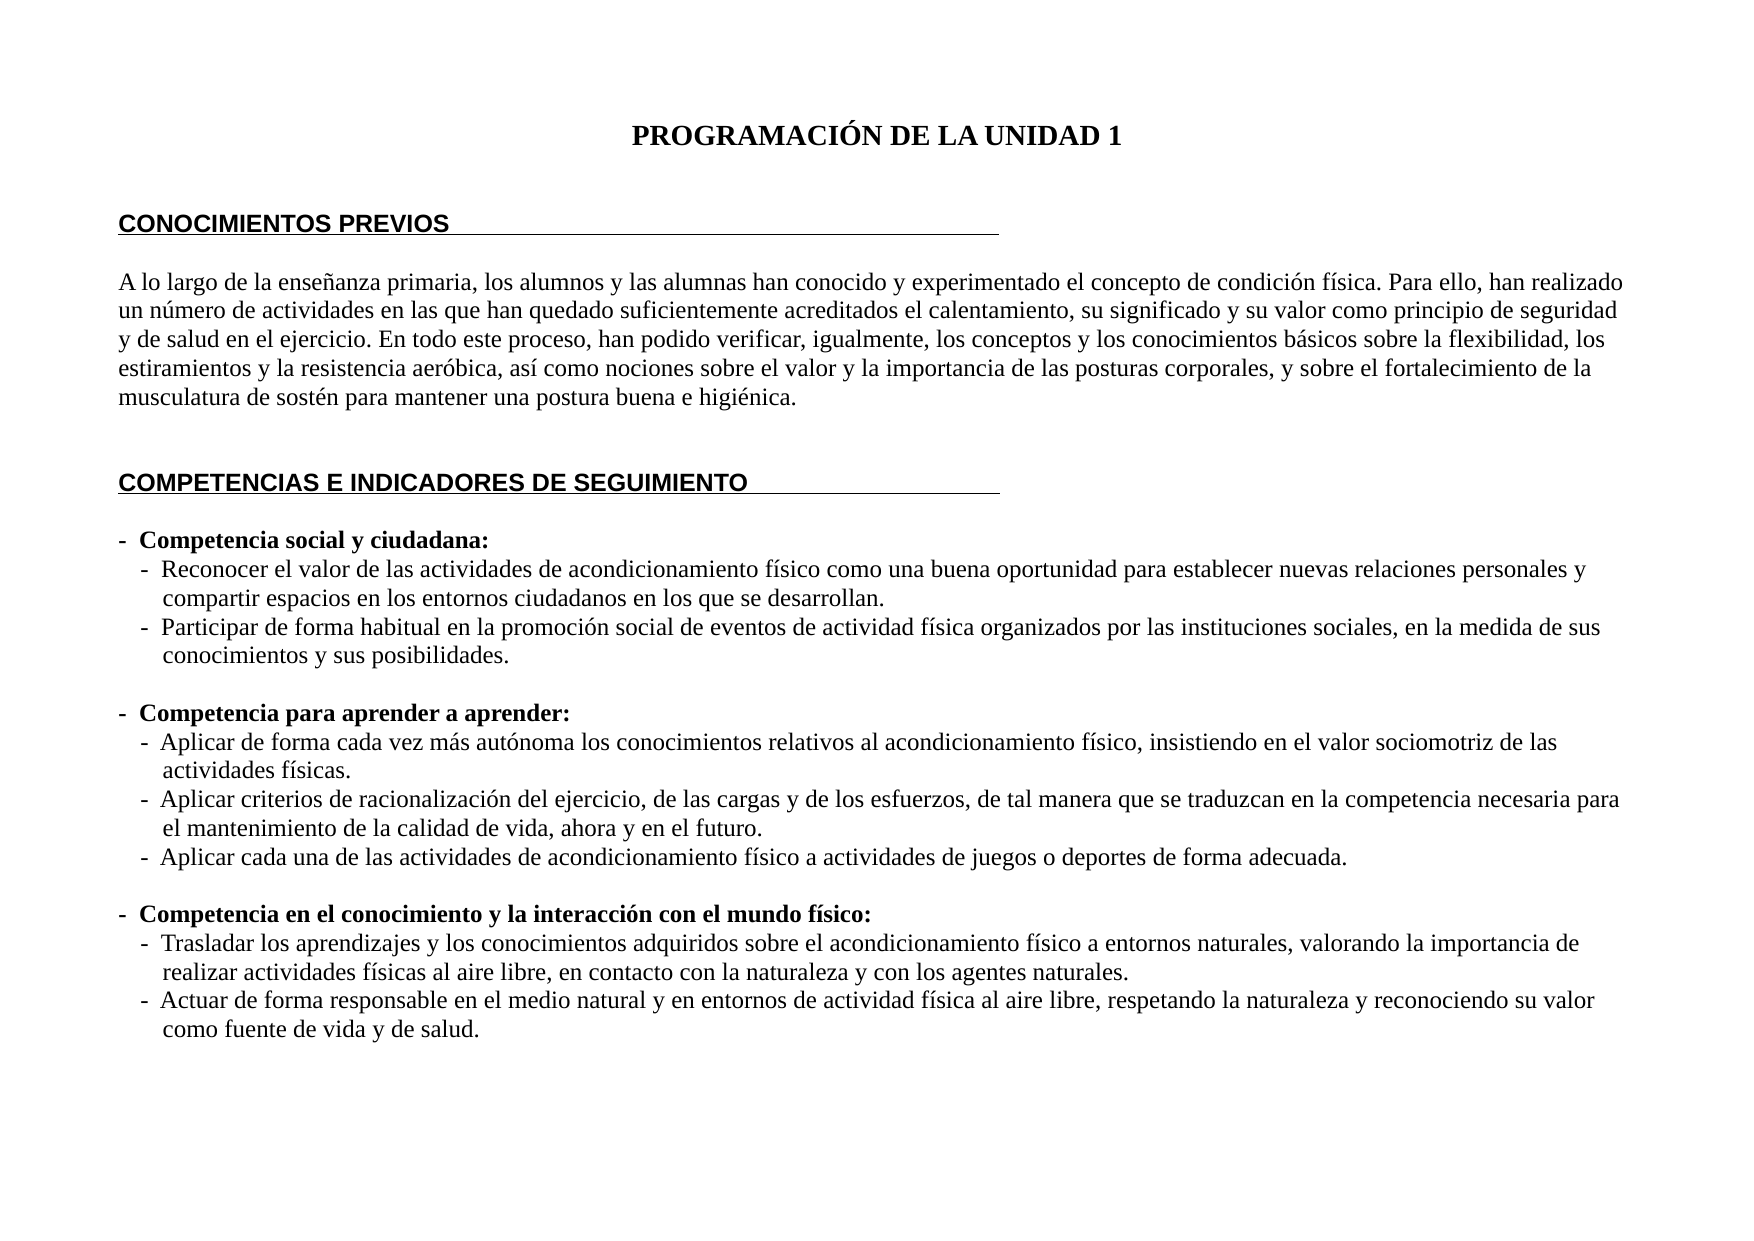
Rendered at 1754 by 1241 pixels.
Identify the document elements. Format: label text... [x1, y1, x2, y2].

text - Aplicar de forma cada vez más autónoma los conocimientos relativos al acondicionamiento físico, insistiendo en el valor sociomotriz de las actividades físicas. [140, 727, 1636, 784]
text - Competencia para aprender a aprender: [118, 698, 1636, 727]
text - Participar de forma habitual en la promoción social de eventos de actividad física organizados por las instituciones sociales, en la medida de sus conocimientos y sus posibilidades. [140, 612, 1636, 669]
text - Competencia social y ciudadana: [118, 525, 1636, 554]
text - Trasladar los aprendizajes y los conocimientos adquiridos sobre el acondicionamiento físico a entornos naturales, valorando la importancia de realizar actividades físicas al aire libre, en contacto con la naturaleza y con los agentes naturales. [140, 928, 1636, 985]
text - Competencia en el conocimiento y la interacción con el mundo físico: [118, 899, 1636, 928]
text - Reconocer el valor de las actividades de acondicionamiento físico como una buena oportunidad para establecer nuevas relaciones personales y compartir espacios en los entornos ciudadanos en los que se desarrollan. [140, 554, 1636, 612]
text PROGRAMACIÓN DE LA UNIDAD 1 [118, 118, 1636, 152]
text COMPETENCIAS E INDICADORES DE SEGUIMIENTO [118, 468, 1636, 497]
text - Aplicar cada una de las actividades de acondicionamiento físico a actividades de juegos o deportes de forma adecuada. [140, 842, 1636, 870]
text - Aplicar criterios de racionalización del ejercicio, de las cargas y de los esfuerzos, de tal manera que se traduzcan en la competencia necesaria para el mantenimiento de la calidad de vida, ahora y en el futuro. [140, 784, 1636, 842]
text CONOCIMIENTOS PREVIOS [118, 209, 1636, 238]
text A lo largo de la enseñanza primaria, los alumnos y las alumnas han conocido y experimentado el concepto de condición física. Para ello, han realizado un número de actividades en las que han quedado suficientemente acreditados el calentamiento, su significado y su valor como principio de seguridad y de salud en el ejercicio. En todo este proceso, han podido verificar, igualmente, los conceptos y los conocimientos básicos sobre la flexibilidad, los estiramientos y la resistencia aeróbica, así como nociones sobre el valor y la importancia de las posturas corporales, y sobre el fortalecimiento de la musculatura de sostén para mantener una postura buena e higiénica. [118, 267, 1636, 410]
text - Actuar de forma responsable en el medio natural y en entornos de actividad física al aire libre, respetando la naturaleza y reconociendo su valor como fuente de vida y de salud. [140, 985, 1636, 1043]
